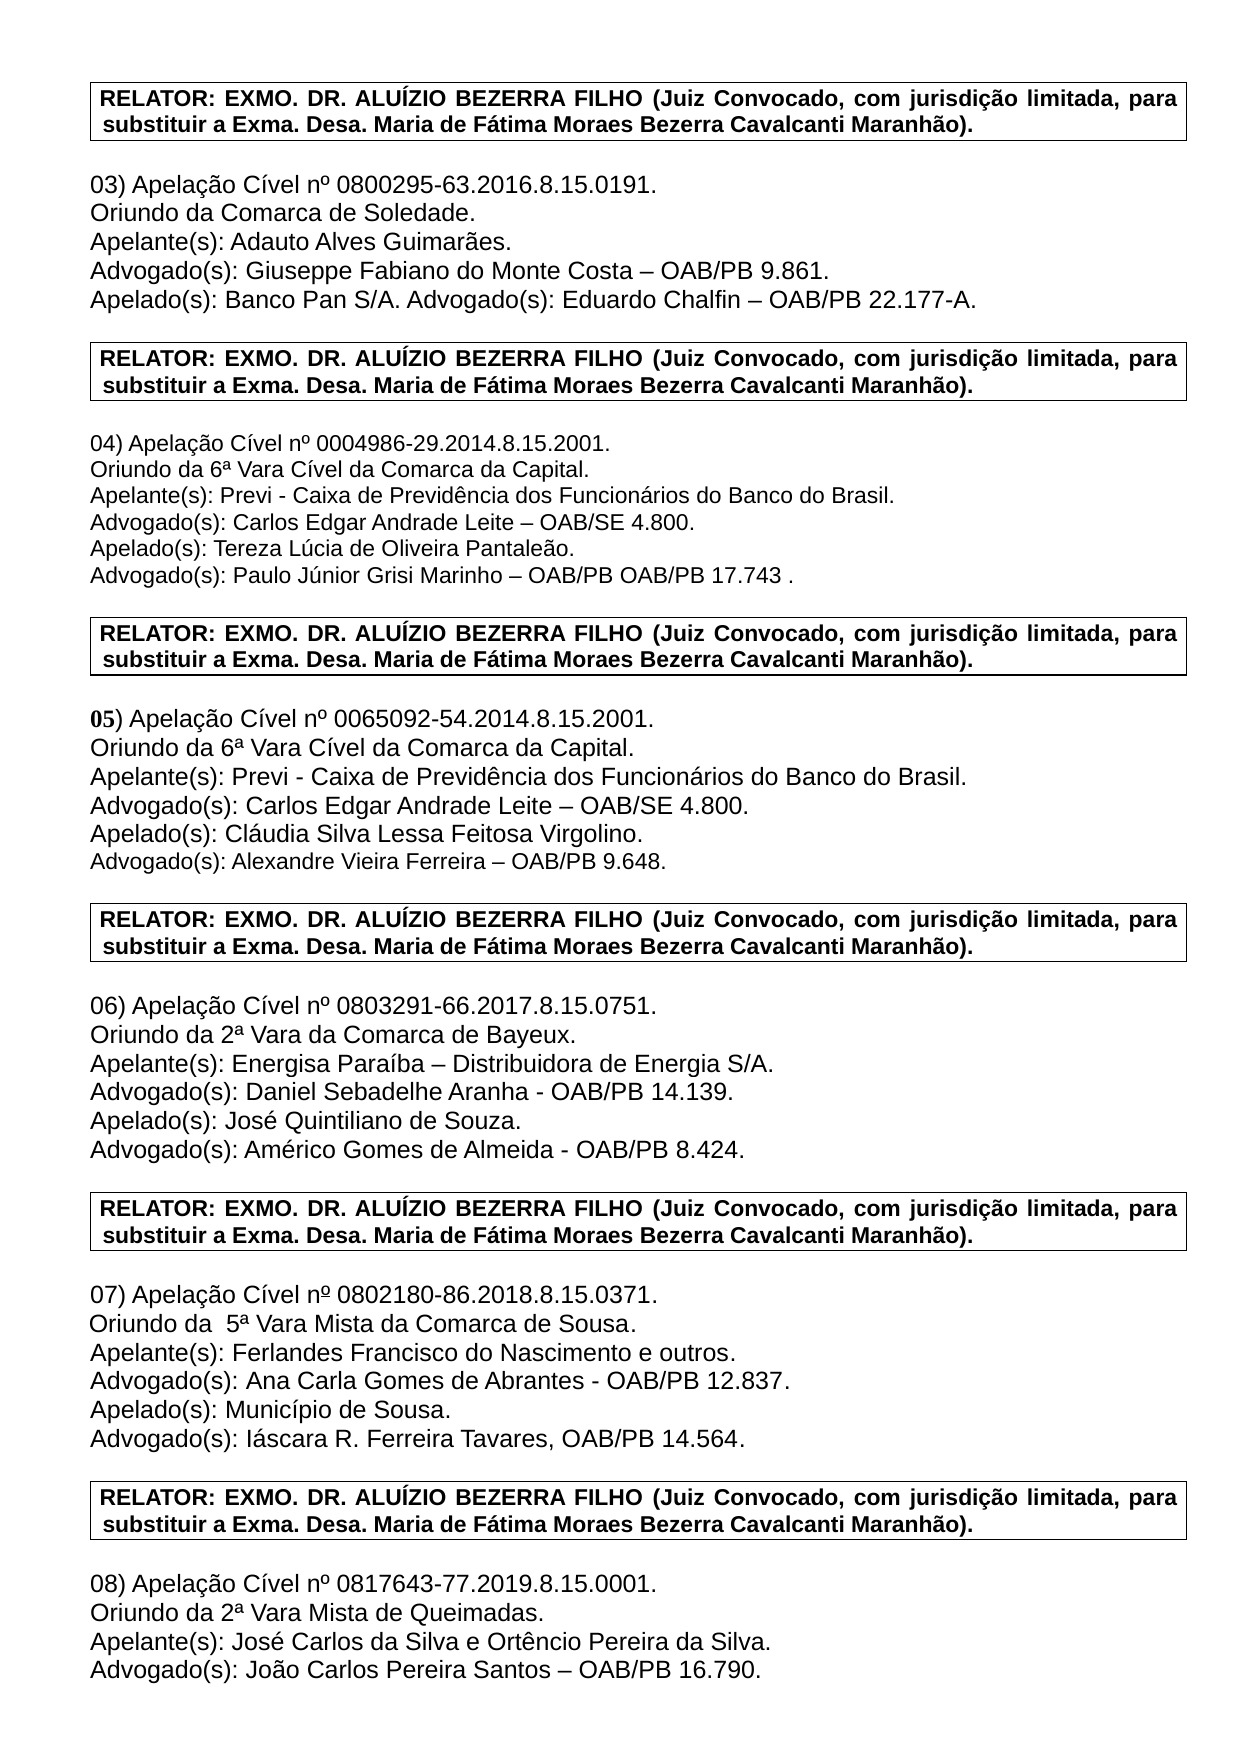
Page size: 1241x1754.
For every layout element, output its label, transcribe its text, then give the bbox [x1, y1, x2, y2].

text Advogado(s): Ana Carla Gomes de Abrantes - OAB/PB 12.837. [90, 1366, 1187, 1395]
text RELATOR: EXMO. DR. ALUÍZIO BEZERRA FILHO (Juiz Convocado, com jurisdição limitada, para substituir a Exma. Desa. Maria de Fátima Moraes Bezerra Cavalcanti Maranhão). [91, 1482, 1186, 1539]
text RELATOR: EXMO. DR. ALUÍZIO BEZERRA FILHO (Juiz Convocado, com jurisdição limitada, para substituir a Exma. Desa. Maria de Fátima Moraes Bezerra Cavalcanti Maranhão). [91, 904, 1186, 961]
text Apelante(s): Previ - Caixa de Previdência dos Funcionários do Banco do Brasil. [90, 762, 1187, 791]
text RELATOR: EXMO. DR. ALUÍZIO BEZERRA FILHO (Juiz Convocado, com jurisdição limitada, para substituir a Exma. Desa. Maria de Fátima Moraes Bezerra Cavalcanti Maranhão). [91, 1193, 1186, 1250]
text Apelado(s): José Quintiliano de Souza. [90, 1106, 1187, 1135]
text Oriundo da 5ª Vara Mista da Comarca de Sousa. [88, 1309, 1187, 1337]
text Advogado(s): João Carlos Pereira Santos – OAB/PB 16.790. [90, 1655, 1187, 1684]
text Advogado(s): Américo Gomes de Almeida - OAB/PB 8.424. [90, 1135, 1187, 1163]
text RELATOR: EXMO. DR. ALUÍZIO BEZERRA FILHO (Juiz Convocado, com jurisdição limitada, para substituir a Exma. Desa. Maria de Fátima Moraes Bezerra Cavalcanti Maranhão). [91, 83, 1186, 140]
text Apelante(s): Ferlandes Francisco do Nascimento e outros. [90, 1337, 1187, 1366]
text Apelante(s): Energisa Paraíba – Distribuidora de Energia S/A. [90, 1048, 1187, 1077]
text 03) Apelação Cível nº 0800295-63.2016.8.15.0191. [90, 169, 1187, 198]
text Advogado(s): Carlos Edgar Andrade Leite – OAB/SE 4.800. [90, 791, 1187, 819]
text 04) Apelação Cível nº 0004986-29.2014.8.15.2001. [90, 430, 1187, 456]
text Apelado(s): Cláudia Silva Lessa Feitosa Virgolino. [90, 819, 1187, 848]
text Oriundo da 2ª Vara da Comarca de Bayeux. [90, 1020, 1187, 1048]
text Advogado(s): Carlos Edgar Andrade Leite – OAB/SE 4.800. [90, 509, 1187, 535]
text Advogado(s): Alexandre Vieira Ferreira – OAB/PB 9.648. [90, 848, 1187, 874]
text RELATOR: EXMO. DR. ALUÍZIO BEZERRA FILHO (Juiz Convocado, com jurisdição limitada, para substituir a Exma. Desa. Maria de Fátima Moraes Bezerra Cavalcanti Maranhão). [91, 343, 1186, 400]
text Advogado(s): Paulo Júnior Grisi Marinho – OAB/PB OAB/PB 17.743 . [90, 562, 1187, 588]
text Apelado(s): Tereza Lúcia de Oliveira Pantaleão. [90, 535, 1187, 562]
text Oriundo da 6ª Vara Cível da Comarca da Capital. [90, 456, 1187, 482]
text 06) Apelação Cível nº 0803291-66.2017.8.15.0751. [90, 991, 1187, 1020]
text Apelante(s): Adauto Alves Guimarães. [90, 227, 1187, 256]
text Advogado(s): Iáscara R. Ferreira Tavares, OAB/PB 14.564. [90, 1424, 1187, 1452]
text 05) Apelação Cível nº 0065092-54.2014.8.15.2001. [90, 704, 1187, 733]
text Advogado(s): Giuseppe Fabiano do Monte Costa – OAB/PB 9.861. [90, 256, 1187, 284]
text Oriundo da 6ª Vara Cível da Comarca da Capital. [90, 733, 1187, 762]
text Advogado(s): Daniel Sebadelhe Aranha - OAB/PB 14.139. [90, 1077, 1187, 1106]
text Apelante(s): Previ - Caixa de Previdência dos Funcionários do Banco do Brasil. [90, 482, 1187, 509]
text Oriundo da Comarca de Soledade. [90, 198, 1187, 227]
text 07) Apelação Cível nº 0802180-86.2018.8.15.0371. [90, 1280, 1187, 1309]
text 08) Apelação Cível nº 0817643-77.2019.8.15.0001. [90, 1569, 1187, 1598]
text Apelado(s): Município de Sousa. [90, 1395, 1187, 1424]
text Apelante(s): José Carlos da Silva e Ortêncio Pereira da Silva. [90, 1626, 1187, 1655]
text Apelado(s): Banco Pan S/A. Advogado(s): Eduardo Chalfin – OAB/PB 22.177-A. [90, 284, 1187, 313]
text RELATOR: EXMO. DR. ALUÍZIO BEZERRA FILHO (Juiz Convocado, com jurisdição limitada, para substituir a Exma. Desa. Maria de Fátima Moraes Bezerra Cavalcanti Maranhão). [91, 618, 1186, 674]
text Oriundo da 2ª Vara Mista de Queimadas. [90, 1598, 1187, 1626]
